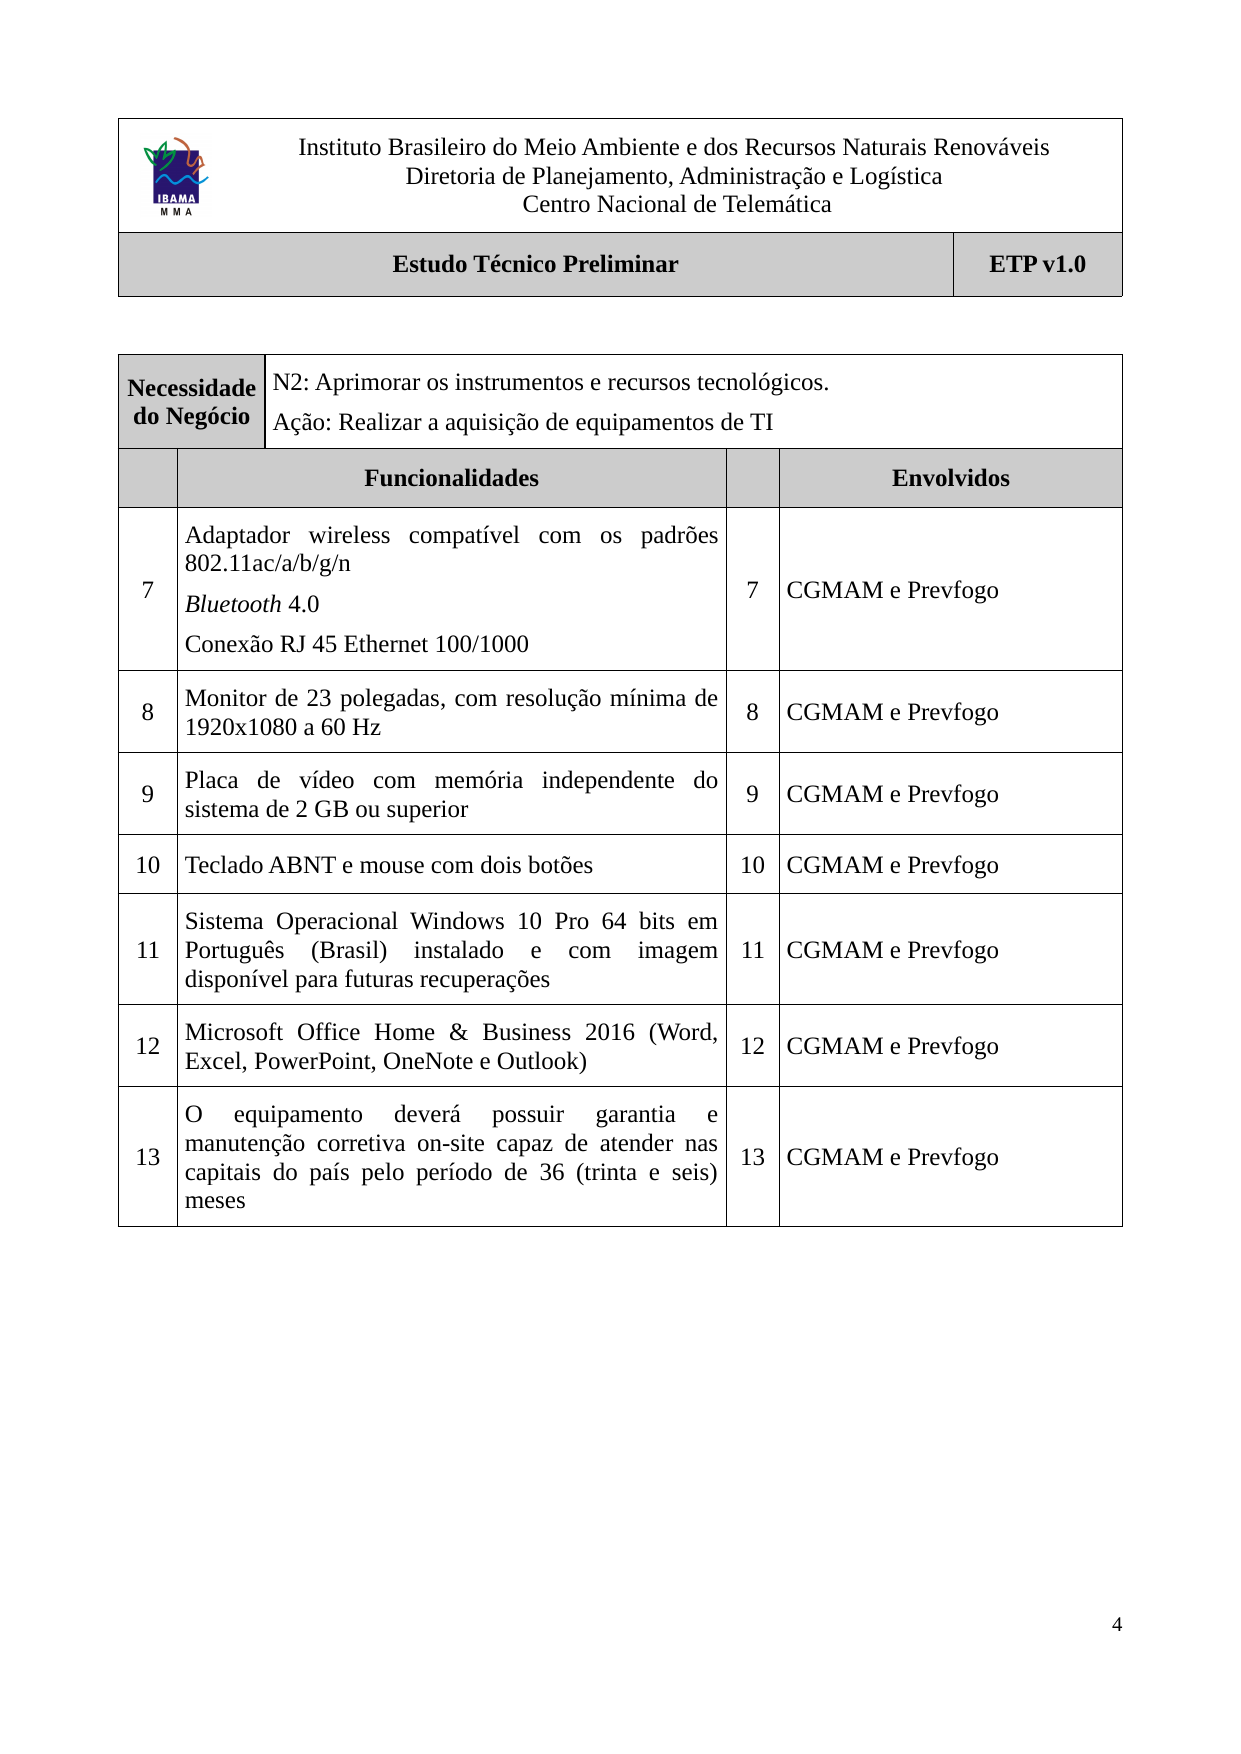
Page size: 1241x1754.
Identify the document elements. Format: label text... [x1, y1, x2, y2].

table_cell Sistema Operacional Windows 10 Pro 64 bits em Português (Brasil) instalado e com imagem disponível para futuras recuperações [178, 894, 726, 1004]
table_cell 11 [119, 894, 177, 1004]
table_cell CGMAM e Prevfogo [780, 508, 1122, 670]
table_cell CGMAM e Prevfogo [780, 835, 1122, 893]
table_cell 12 [727, 1005, 779, 1086]
table_cell 7 [119, 508, 177, 670]
table_cell Teclado ABNT e mouse com dois botões [178, 835, 726, 893]
table_header N2: Aprimorar os instrumentos e recursos tecnológicos. Ação: Realizar a aquisição de equipamentos de TI [266, 355, 1122, 448]
table_header Necessidade do Negócio [119, 355, 264, 448]
table_cell 8 [119, 671, 177, 752]
table_cell CGMAM e Prevfogo [780, 1087, 1122, 1226]
table_cell [727, 449, 779, 507]
table_cell Microsoft Office Home & Business 2016 (Word, Excel, PowerPoint, OneNote e Outlook) [178, 1005, 726, 1086]
table_cell O equipamento deverá possuir garantia e manutenção corretiva on-site capaz de atender nas capitais do país pelo período de 36 (trinta e seis) meses [178, 1087, 726, 1226]
table_cell Placa de vídeo com memória independente do sistema de 2 GB ou superior [178, 753, 726, 834]
table_cell 13 [119, 1087, 177, 1226]
table_cell 10 [727, 835, 779, 893]
table_cell Funcionalidades [178, 449, 726, 507]
table_cell 11 [727, 894, 779, 1004]
table_cell CGMAM e Prevfogo [780, 671, 1122, 752]
table_cell 8 [727, 671, 779, 752]
table_cell Envolvidos [780, 449, 1122, 507]
table_cell Adaptador wireless compatível com os padrões 802.11ac/a/b/g/n Bluetooth 4.0 Conexão RJ 45 Ethernet 100/1000 [178, 508, 726, 670]
table_cell 10 [119, 835, 177, 893]
table_cell CGMAM e Prevfogo [780, 1005, 1122, 1086]
table_cell CGMAM e Prevfogo [780, 894, 1122, 1004]
table_cell 9 [119, 753, 177, 834]
table_cell [119, 449, 177, 507]
table_cell Monitor de 23 polegadas, com resolução mínima de 1920x1080 a 60 Hz [178, 671, 726, 752]
table_cell 12 [119, 1005, 177, 1086]
table_cell 9 [727, 753, 779, 834]
table_cell 7 [727, 508, 779, 670]
table_cell CGMAM e Prevfogo [780, 753, 1122, 834]
table_cell 13 [727, 1087, 779, 1226]
picture [140, 133, 212, 218]
